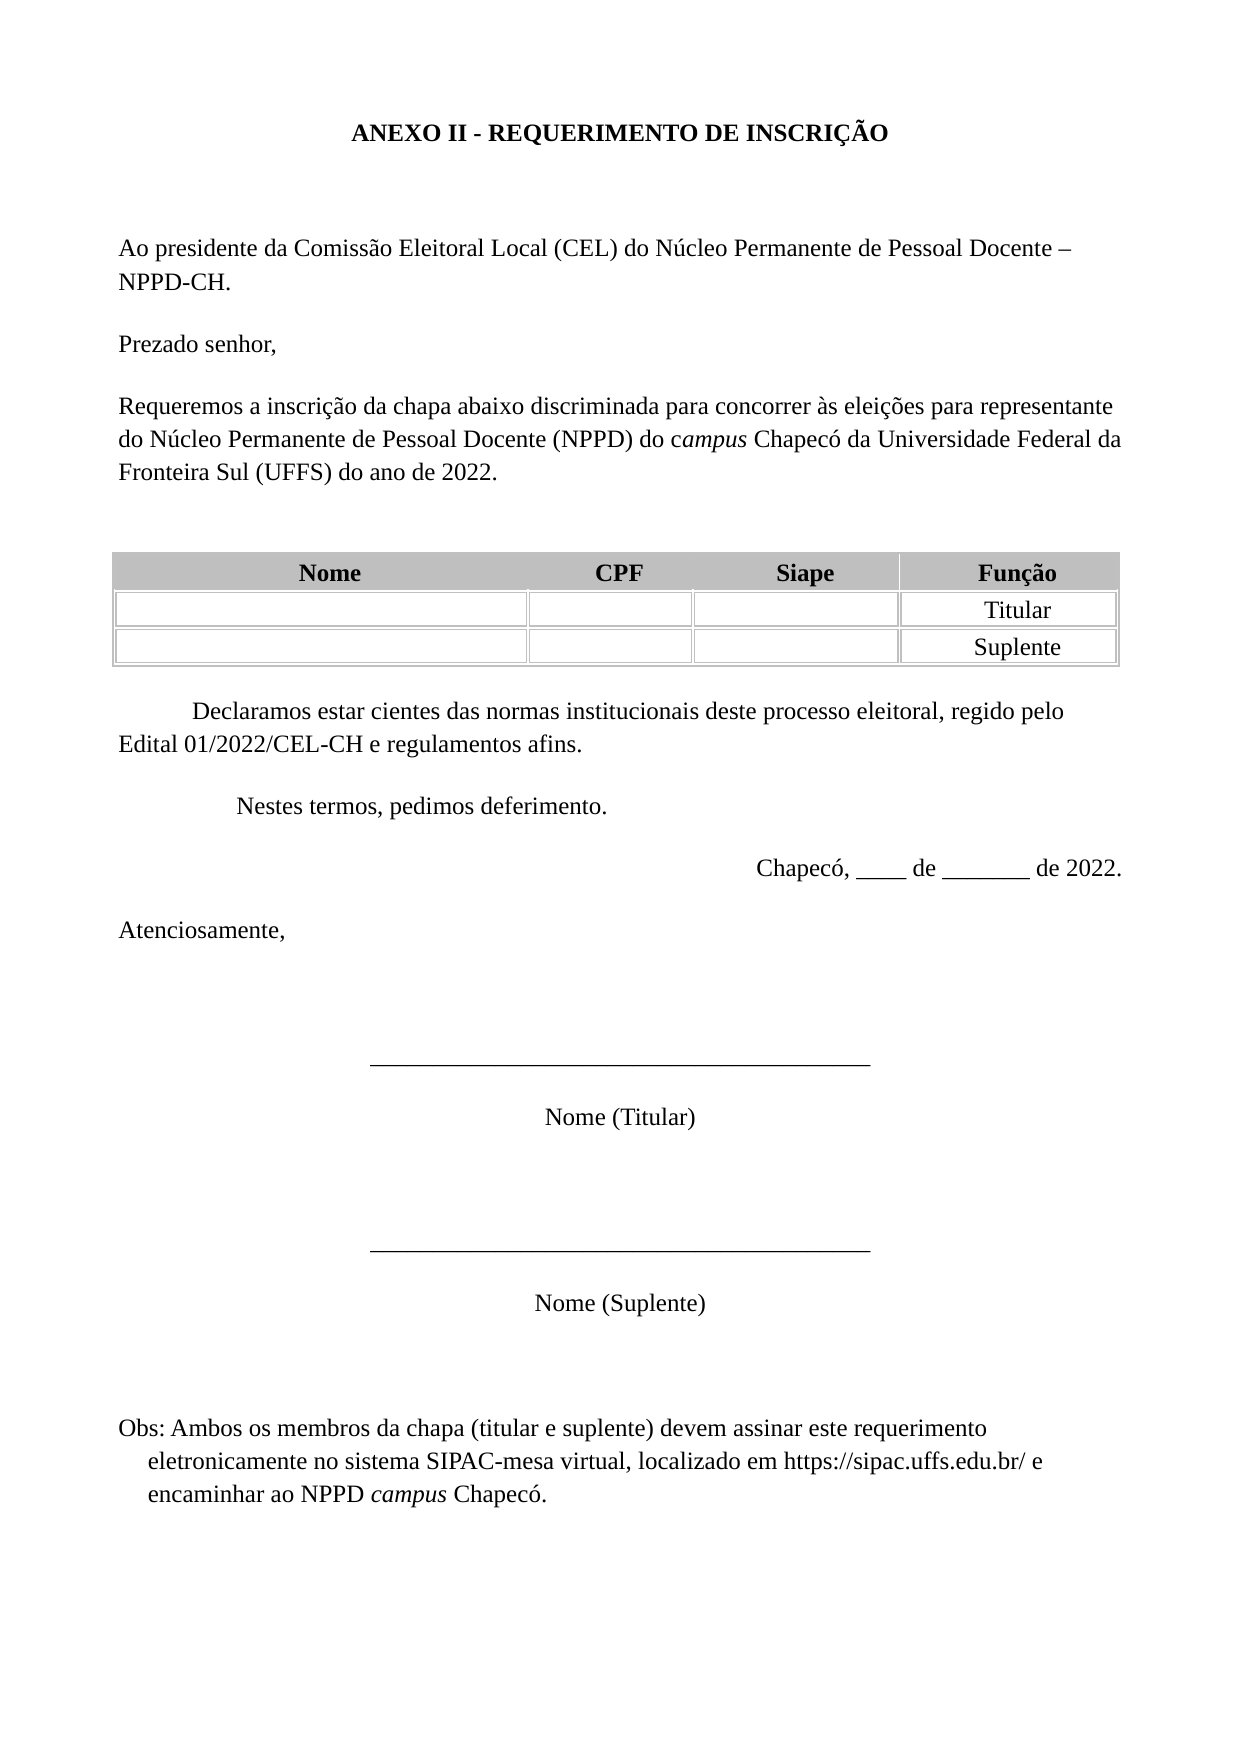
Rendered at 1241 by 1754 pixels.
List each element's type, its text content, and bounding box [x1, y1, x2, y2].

table_cell [695, 593, 897, 625]
text Nome (Suplente) [118, 1288, 1122, 1317]
table_header Função [902, 557, 1115, 589]
table_cell [530, 630, 691, 662]
text ________________________________________ [118, 1040, 1122, 1068]
text Obs: Ambos os membros da chapa (titular e suplente) devem assinar este requerimento eletronicamente no sistema SIPAC-mesa virtual, localizado em https://sipac.uffs.edu.br/ e encaminhar ao NPPD campus Chapecó. [118, 1413, 1122, 1508]
text Declaramos estar cientes das normas institucionais deste processo eleitoral, regido pelo Edital 01/2022/CEL-CH e regulamentos afins. [118, 696, 1122, 757]
table_cell Titular [902, 593, 1115, 625]
text Nestes termos, pedimos deferimento. [118, 791, 1122, 820]
text Requeremos a inscrição da chapa abaixo discriminada para concorrer às eleições para representante do Núcleo Permanente de Pessoal Docente (NPPD) do campus Chapecó da Universidade Federal da Fronteira Sul (UFFS) do ano de 2022. [118, 391, 1122, 486]
table_cell [117, 593, 526, 625]
table_header CPF [530, 557, 691, 589]
text ANEXO II - REQUERIMENTO DE INSCRIÇÃO [118, 118, 1122, 147]
table_cell [530, 593, 691, 625]
table_header Nome [117, 557, 526, 589]
table_cell Suplente [902, 630, 1115, 662]
text Ao presidente da Comissão Eleitoral Local (CEL) do Núcleo Permanente de Pessoal Docente – NPPD-CH. [118, 233, 1122, 295]
text Prezado senhor, [118, 329, 1122, 357]
text Atenciosamente, [118, 915, 1122, 944]
text ________________________________________ [118, 1226, 1122, 1255]
text Nome (Titular) [118, 1102, 1122, 1131]
text Chapecó, ____ de _______ de 2022. [118, 853, 1122, 882]
table_cell [695, 630, 897, 662]
table_header Siape [695, 557, 897, 589]
table_cell [117, 630, 526, 662]
